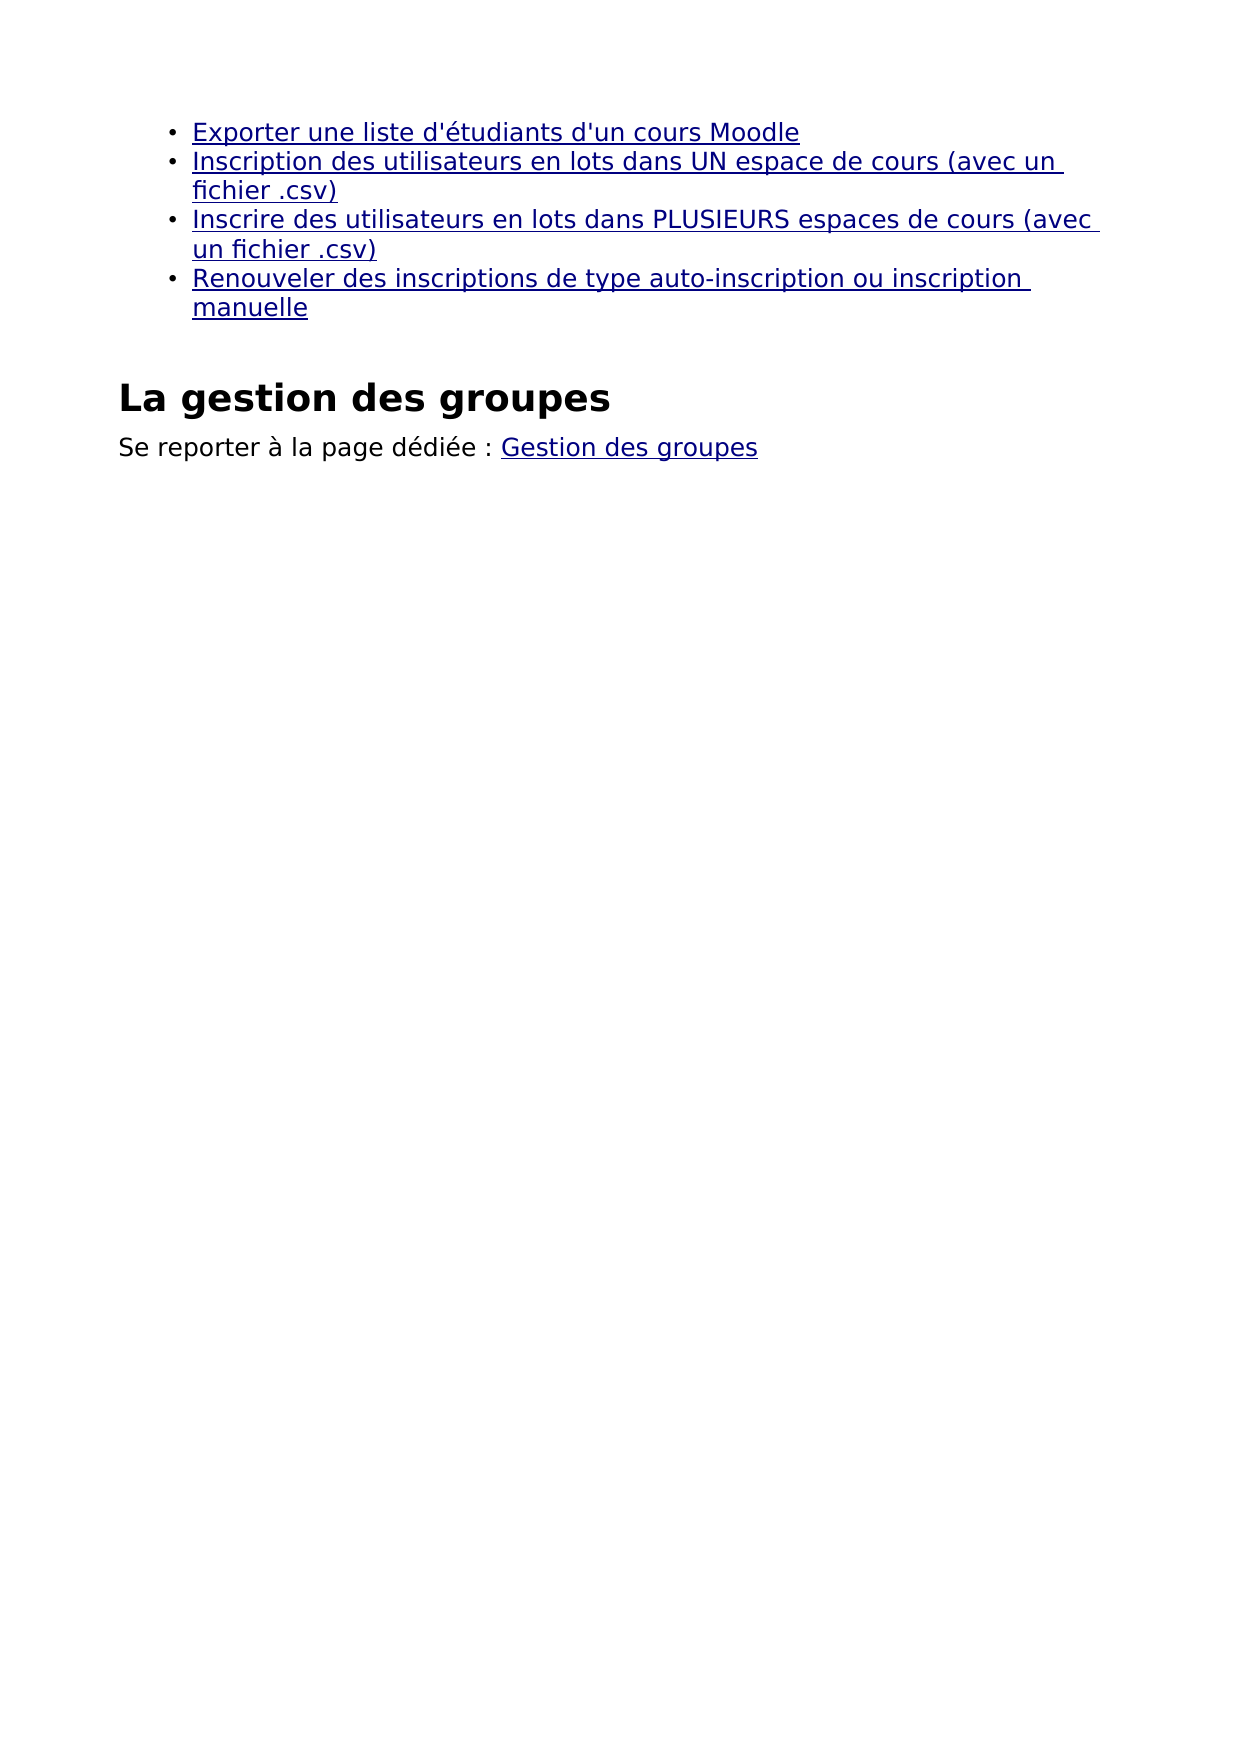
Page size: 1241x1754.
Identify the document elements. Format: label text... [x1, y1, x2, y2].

list Inscrire des utilisateurs en lots dans PLUSIEURS espaces de cours (avec un fichier .csv) [177, 206, 1122, 264]
list Exporter une liste d'étudiants d'un cours Moodle [177, 118, 1122, 147]
list Inscription des utilisateurs en lots dans UN espace de cours (avec un fichier .csv) [177, 147, 1122, 206]
list Renouveler des inscriptions de type auto-inscription ou inscription manuelle [177, 264, 1122, 322]
subtitle La gestion des groupes [118, 377, 1122, 420]
text Se reporter à la page dédiée : Gestion des groupes [118, 433, 1122, 462]
